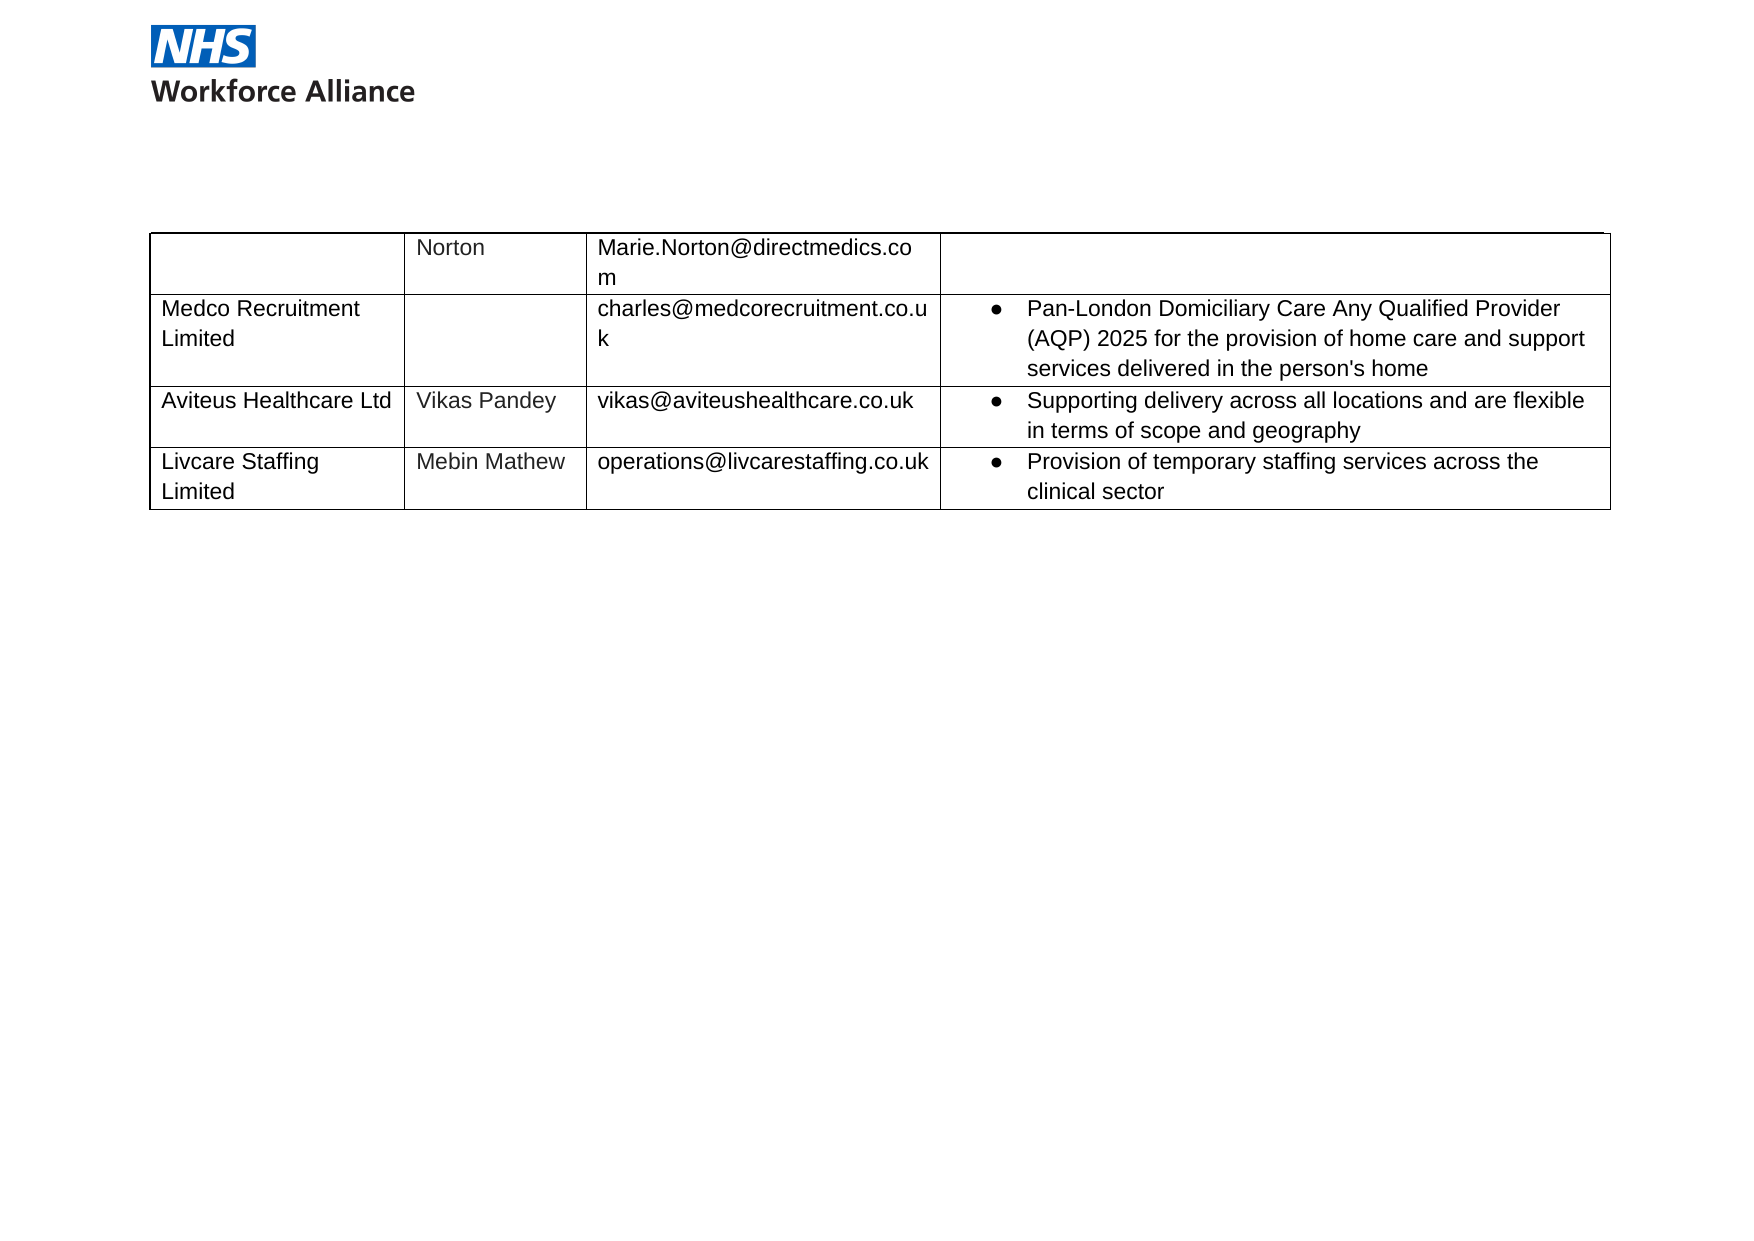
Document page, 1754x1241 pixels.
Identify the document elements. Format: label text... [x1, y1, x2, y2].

table_cell [405, 295, 586, 386]
table_cell Supporting delivery across all locations and are flexible in terms of scope and geography [941, 387, 1610, 447]
table_cell Pan-London Domiciliary Care Any Qualified Provider (AQP) 2025 for the provision of home care and support services delivered in the person's home [941, 295, 1610, 386]
table_cell operations@livcarestaffing.co.uk [587, 448, 940, 508]
table_cell Livcare Staffing Limited [151, 448, 404, 508]
table_cell Norton [405, 234, 586, 294]
table_cell Medco Recruitment Limited [151, 295, 404, 386]
table_cell [151, 234, 404, 294]
table_cell Aviteus Healthcare Ltd [151, 387, 404, 447]
table_cell Vikas Pandey [405, 387, 586, 447]
table_cell Provision of temporary staffing services across the clinical sector [941, 448, 1610, 508]
table_cell Mebin Mathew [405, 448, 586, 508]
table_cell vikas@aviteushealthcare.co.uk [587, 387, 940, 447]
table_cell [941, 234, 1610, 294]
table_cell Marie.Norton@directmedics.com [587, 234, 940, 294]
table_cell charles@medcorecruitment.co.uk [587, 295, 940, 386]
